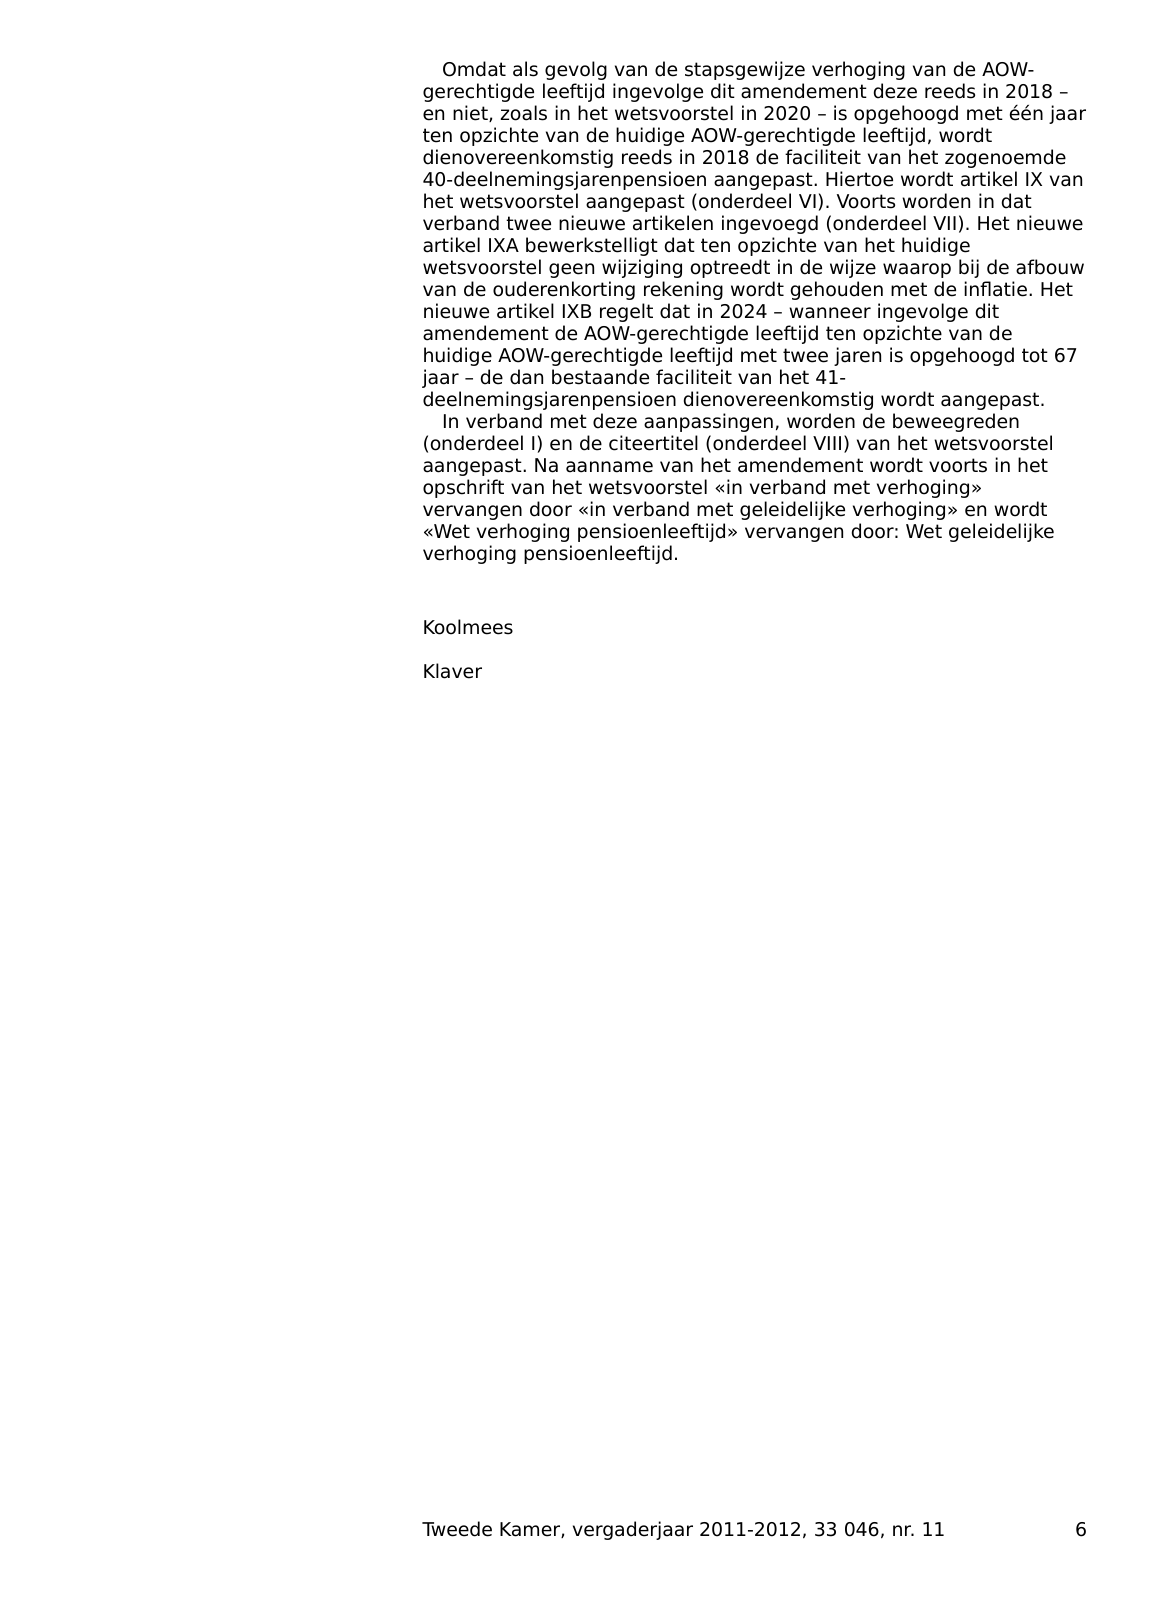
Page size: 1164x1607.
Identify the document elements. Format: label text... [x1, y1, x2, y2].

text In verband met deze aanpassingen, worden de beweegreden (onderdeel I) en de citeertitel (onderdeel VIII) van het wetsvoorstel aangepast. Na aanname van het amendement wordt voorts in het opschrift van het wetsvoorstel «in verband met verhoging» vervangen door «in verband met geleidelijke verhoging» en wordt «Wet verhoging pensioenleeftijd» vervangen door: Wet geleidelijke verhoging pensioenleeftijd. [422, 411, 1087, 564]
text Koolmees Klaver [422, 594, 1087, 682]
text Omdat als gevolg van de stapsgewijze verhoging van de AOW-gerechtigde leeftijd ingevolge dit amendement deze reeds in 2018 – en niet, zoals in het wetsvoorstel in 2020 – is opgehoogd met één jaar ten opzichte van de huidige AOW-gerechtigde leeftijd, wordt dienovereenkomstig reeds in 2018 de faciliteit van het zogenoemde 40-deelnemingsjarenpensioen aangepast. Hiertoe wordt artikel IX van het wetsvoorstel aangepast (onderdeel VI). Voorts worden in dat verband twee nieuwe artikelen ingevoegd (onderdeel VII). Het nieuwe artikel IXA bewerkstelligt dat ten opzichte van het huidige wetsvoorstel geen wijziging optreedt in de wijze waarop bij de afbouw van de ouderenkorting rekening wordt gehouden met de inflatie. Het nieuwe artikel IXB regelt dat in 2024 – wanneer ingevolge dit amendement de AOW-gerechtigde leeftijd ten opzichte van de huidige AOW-gerechtigde leeftijd met twee jaren is opgehoogd tot 67 jaar – de dan bestaande faciliteit van het 41-deelnemingsjarenpensioen dienovereenkomstig wordt aangepast. [422, 59, 1087, 411]
